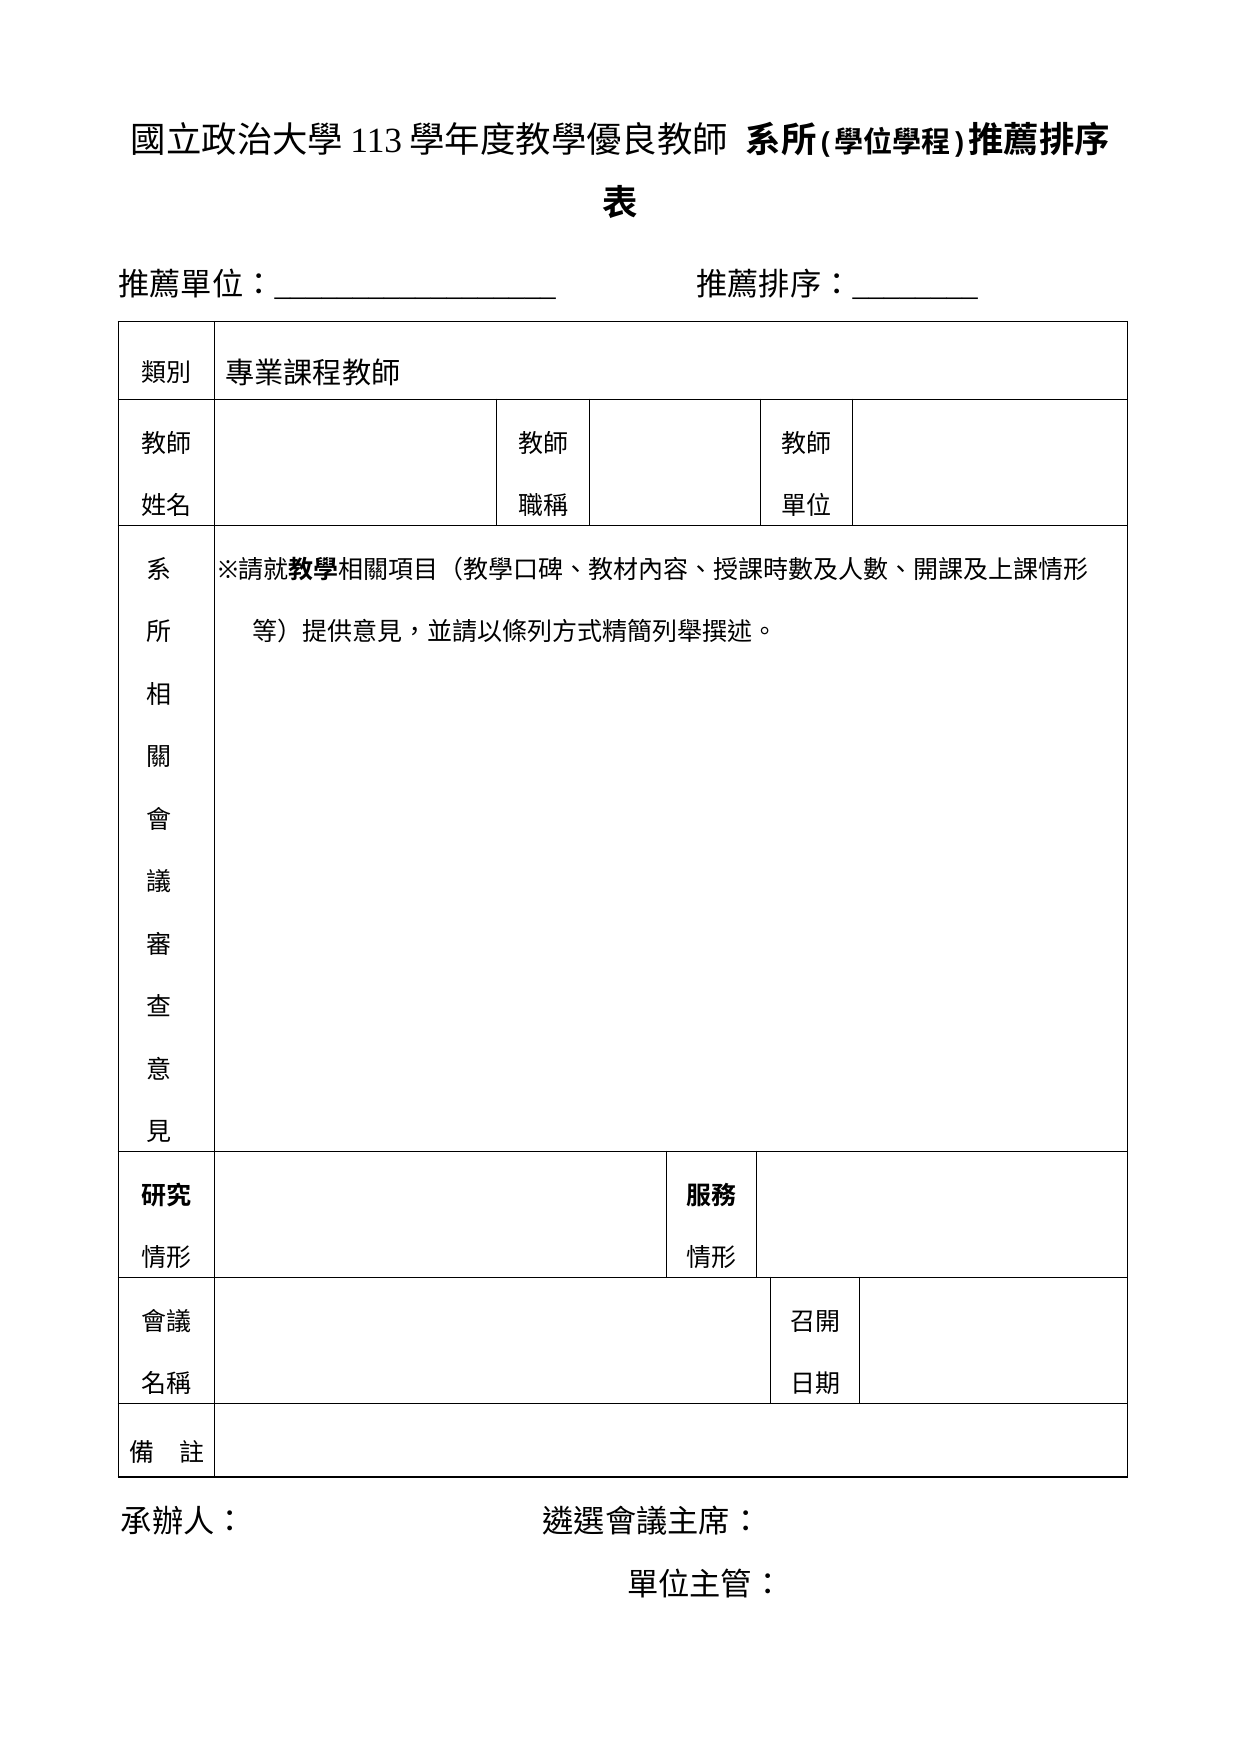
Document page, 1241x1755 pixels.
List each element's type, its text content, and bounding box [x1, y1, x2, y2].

table_cell [215, 400, 496, 524]
table_header 類別 [119, 322, 214, 398]
table_cell [215, 1404, 1127, 1476]
table_cell 教師 職稱 [497, 400, 589, 524]
text 承辦人： 遴選會議主席： [121, 1478, 1122, 1540]
table_cell 召開 日期 [771, 1278, 859, 1403]
table_cell [757, 1152, 1127, 1277]
table_cell 服務 情形 [667, 1152, 756, 1277]
table_cell ※請就教學相關項目（教學口碑、教材內容、授課時數及人數、開課及上課情形等）提供意見，並請以條列方式精簡列舉撰述。 [215, 526, 1127, 1151]
table_cell 系 所 相 關 會 議 審 查 意 見 [119, 526, 214, 1151]
table_cell [853, 400, 1127, 524]
text 國立政治大學113學年度教學優良教師 系所(學位學程)推薦排序表 [118, 96, 1122, 221]
table_cell 備 註 [119, 1404, 214, 1476]
table_cell [215, 1278, 770, 1403]
table_cell [215, 1152, 666, 1277]
table_cell [860, 1278, 1127, 1403]
table_header 專業課程教師 [215, 322, 1127, 398]
table_cell 會議 名稱 [119, 1278, 214, 1403]
table_cell 教師 姓名 [119, 400, 214, 524]
table_cell [590, 400, 760, 524]
table_cell 研究 情形 [119, 1152, 214, 1277]
text 推薦單位：__________________ 推薦排序：________ [118, 239, 1122, 302]
text 單位主管： [121, 1540, 1122, 1602]
table_cell 教師 單位 [761, 400, 852, 524]
